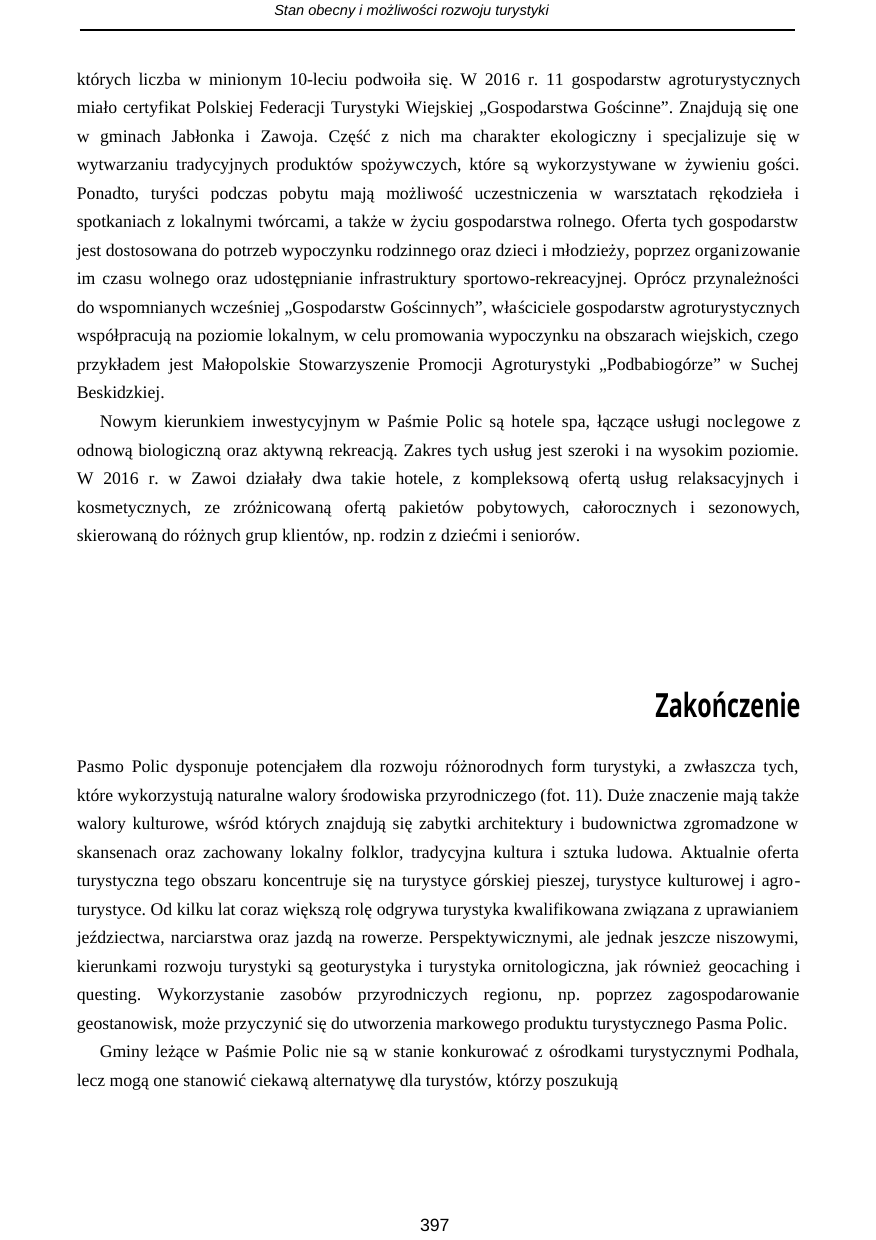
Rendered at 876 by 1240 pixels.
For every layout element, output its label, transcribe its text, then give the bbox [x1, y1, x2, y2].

text Pasmo Polic dysponuje potencjałem dla rozwoju różnorodnych form turystyki, a zwłaszcza tych, które wykorzystują naturalne walory środowiska przyrodniczego (fot. 11). Duże znaczenie mają także walory kulturowe, wśród których znajdują się zabytki architektury i budownictwa zgromadzone w skansenach oraz zachowany lokalny folklor, tradycyjna kultura i sztuka ludowa. Aktualnie oferta turystyczna tego obszaru koncentruje się na turystyce górskiej pieszej, turystyce kulturowej i agro­turystyce. Od kilku lat coraz większą rolę odgrywa turystyka kwalifikowana związana z uprawianiem jeździectwa, narciarstwa oraz jazdą na rowerze. Perspektywicznymi, ale jednak jeszcze niszowymi, kierunkami rozwoju turystyki są geoturystyka i tury­styka ornitologiczna, jak również geocaching i questing. Wykorzystanie zasobów przyrodniczych regionu, np. poprzez zagospodarowanie geostanowisk, może przyc­zynić się do utworzenia markowego produktu turystycznego Pasma Polic. [77, 756, 800, 1033]
text Nowym kierunkiem inwestycyjnym w Paśmie Polic są hotele spa, łączące usługi noc­legowe z odnową biologiczną oraz aktywną rekreacją. Zakres tych usług jest szeroki i na wysokim poziomie. W 2016 r. w Zawoi działały dwa takie hotele, z kompleksową ofertą usług relaksacyjnych i kosmetycznych, ze zróżnicowaną ofertą pakietów poby­towych, całorocznych i sezonowych, skierowaną do różnych grup klientów, np. rodzin z dziećmi i seniorów. [77, 411, 800, 545]
subtitle Zakończenie [77, 681, 800, 727]
text 397 [420, 1215, 456, 1235]
text Stan obecny i możliwości rozwoju turystyki [274, 1, 601, 18]
text Gminy leżące w Paśmie Polic nie są w stanie konkurować z ośrodkami turystycznymi Podhala, lecz mogą one stanowić ciekawą alternatywę dla turystów, którzy poszukują [77, 1041, 800, 1090]
text których liczba w minionym 10-leciu podwoiła się. W 2016 r. 11 gospodarstw agrotu­rystycznych miało certyfikat Polskiej Federacji Turystyki Wiejskiej „Gospodarstwa Gościnne”. Znajdują się one w gminach Jabłonka i Zawoja. Część z nich ma charak­ter ekologiczny i specjalizuje się w wytwarzaniu tradycyjnych produktów spożyw­czych, które są wykorzystywane w żywieniu gości. Ponadto, turyści podczas pobytu mają możliwość uczestniczenia w warsztatach rękodzieła i spotkaniach z lokalnymi twórcami, a także w życiu gospodarstwa rolnego. Oferta tych gospodarstw jest dosto­sowana do potrzeb wypoczynku rodzinnego oraz dzieci i młodzieży, poprzez organi­zowanie im czasu wolnego oraz udostępnianie infrastruktury sportowo-rekreacyjnej. Oprócz przynależności do wspomnianych wcześniej „Gospodarstw Gościnnych”, wła­ściciele gospodarstw agroturystycznych współpracują na poziomie lokalnym, w celu promowania wypoczynku na obszarach wiejskich, czego przykładem jest Małopolskie Stowarzyszenie Promocji Agroturystyki „Podbabiogórze” w Suchej Beskidzkiej. [77, 68, 800, 403]
